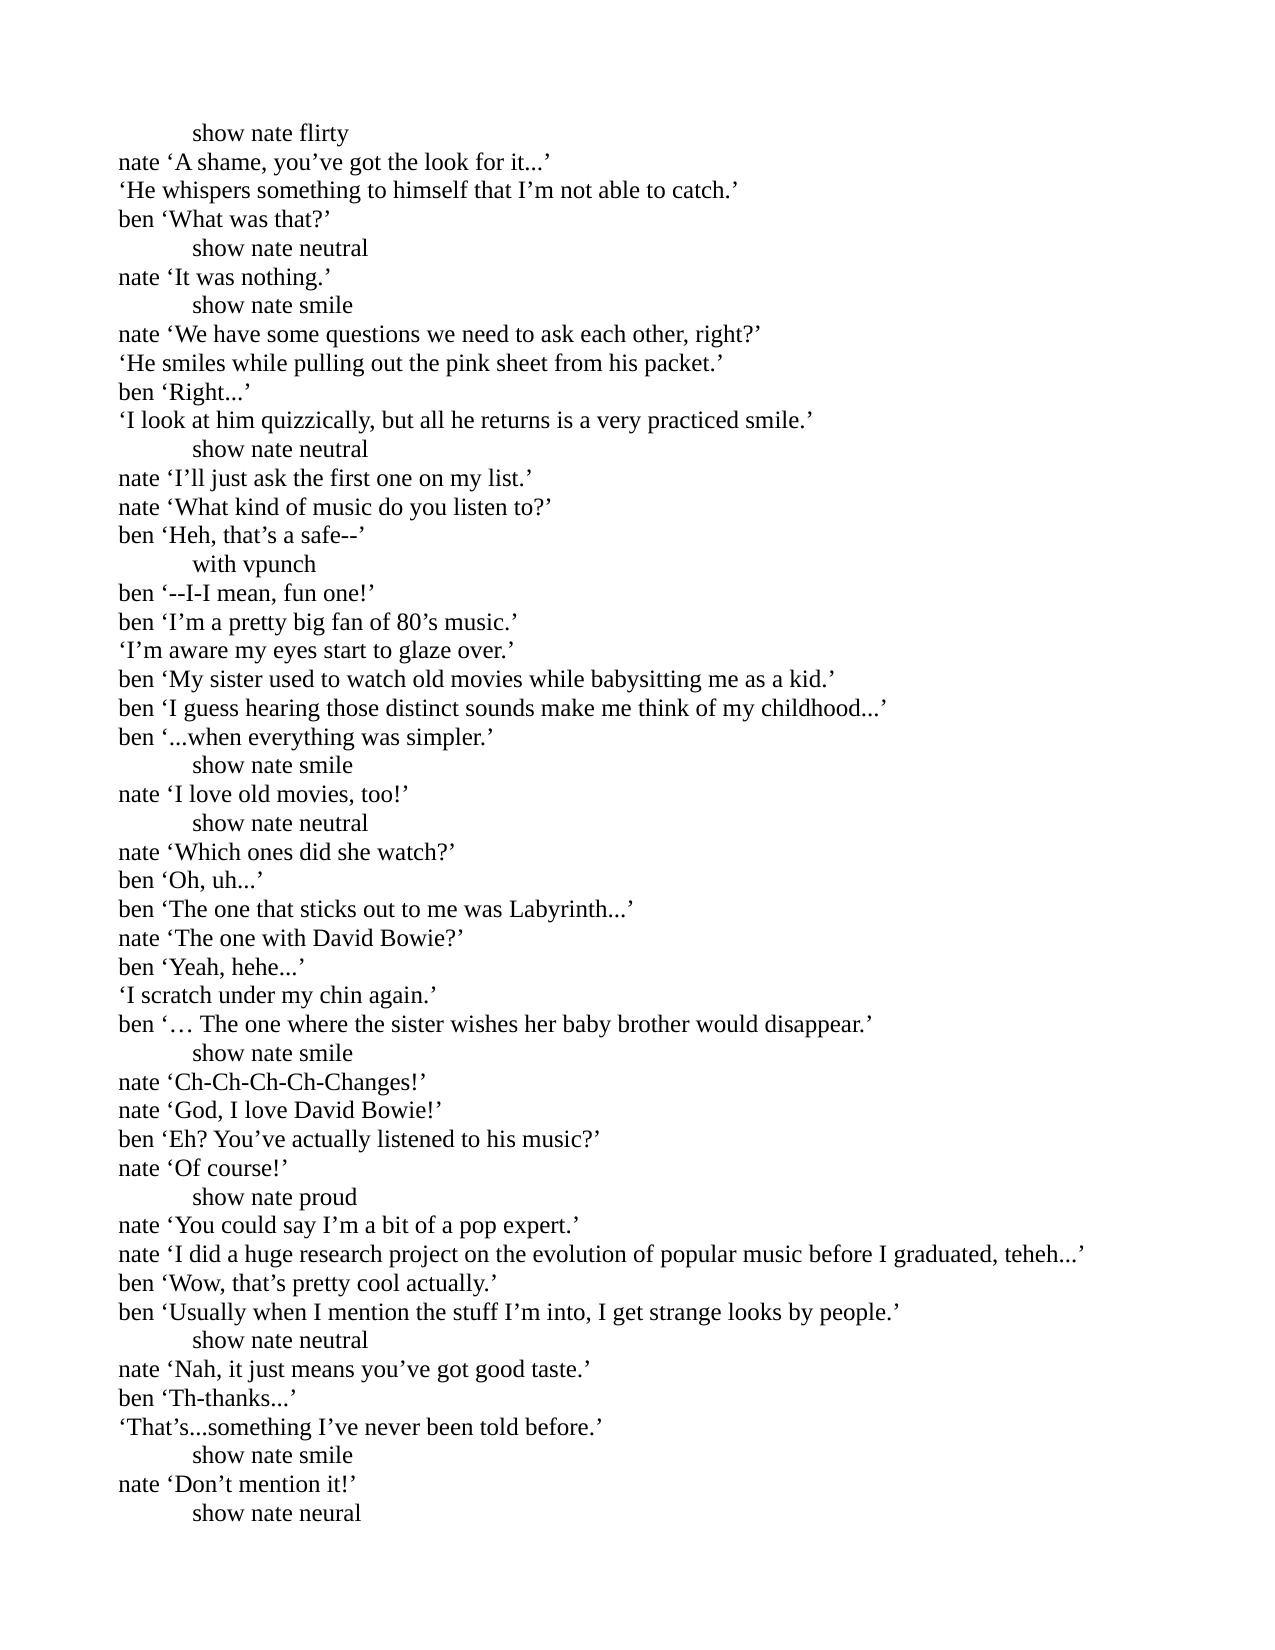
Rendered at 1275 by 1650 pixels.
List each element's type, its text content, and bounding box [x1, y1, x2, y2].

text ben ‘Wow, that’s pretty cool actually.’ [118, 1268, 1157, 1297]
text ‘That’s...something I’ve never been told before.’ [118, 1412, 1157, 1441]
text nate ‘The one with David Bowie?’ [118, 923, 1157, 952]
text ‘I scratch under my chin again.’ [118, 981, 1157, 1009]
text ben ‘Th-thanks...’ [118, 1383, 1157, 1412]
text ben ‘Yeah, hehe...’ [118, 952, 1157, 981]
text nate ‘A shame, you’ve got the look for it...’ [118, 147, 1157, 176]
text ben ‘What was that?’ [118, 204, 1157, 233]
text show nate neural [118, 1498, 1157, 1527]
text ‘He whispers something to himself that I’m not able to catch.’ [118, 176, 1157, 204]
text ben ‘The one that sticks out to me was Labyrinth...’ [118, 894, 1157, 923]
text show nate smile [118, 291, 1157, 319]
text nate ‘What kind of music do you listen to?’ [118, 492, 1157, 521]
text with vpunch [118, 549, 1157, 578]
text nate ‘I’ll just ask the first one on my list.’ [118, 463, 1157, 492]
text nate ‘Of course!’ [118, 1153, 1157, 1182]
text ben ‘Usually when I mention the stuff I’m into, I get strange looks by people.’ [118, 1297, 1157, 1326]
text nate ‘You could say I’m a bit of a pop expert.’ [118, 1211, 1157, 1239]
text nate ‘Nah, it just means you’ve got good taste.’ [118, 1354, 1157, 1383]
text ben ‘Eh? You’ve actually listened to his music?’ [118, 1124, 1157, 1153]
text nate ‘I love old movies, too!’ [118, 779, 1157, 808]
text show nate flirty [118, 118, 1157, 147]
text nate ‘I did a huge research project on the evolution of popular music before I graduated, teheh...’ [118, 1239, 1157, 1268]
text show nate neutral [118, 434, 1157, 463]
text ben ‘--I-I mean, fun one!’ [118, 578, 1157, 607]
text show nate neutral [118, 808, 1157, 837]
text nate ‘It was nothing.’ [118, 262, 1157, 291]
text nate ‘God, I love David Bowie!’ [118, 1096, 1157, 1124]
text ben ‘Oh, uh...’ [118, 866, 1157, 894]
text ‘I look at him quizzically, but all he returns is a very practiced smile.’ [118, 406, 1157, 434]
text show nate smile [118, 1441, 1157, 1469]
text nate ‘We have some questions we need to ask each other, right?’ [118, 319, 1157, 348]
text ben ‘… The one where the sister wishes her baby brother would disappear.’ [118, 1009, 1157, 1038]
text ben ‘Heh, that’s a safe--’ [118, 521, 1157, 549]
text ben ‘...when everything was simpler.’ [118, 722, 1157, 751]
text show nate smile [118, 751, 1157, 779]
text nate ‘Which ones did she watch?’ [118, 837, 1157, 866]
text show nate smile [118, 1038, 1157, 1067]
text ben ‘Right...’ [118, 377, 1157, 406]
text ben ‘I guess hearing those distinct sounds make me think of my childhood...’ [118, 693, 1157, 722]
text show nate neutral [118, 233, 1157, 262]
text ‘He smiles while pulling out the pink sheet from his packet.’ [118, 348, 1157, 377]
text show nate neutral [118, 1326, 1157, 1354]
text ben ‘I’m a pretty big fan of 80’s music.’ [118, 607, 1157, 636]
text ‘I’m aware my eyes start to glaze over.’ [118, 636, 1157, 664]
text ben ‘My sister used to watch old movies while babysitting me as a kid.’ [118, 664, 1157, 693]
text show nate proud [118, 1182, 1157, 1211]
text nate ‘Don’t mention it!’ [118, 1469, 1157, 1498]
text nate ‘Ch-Ch-Ch-Ch-Changes!’ [118, 1067, 1157, 1096]
